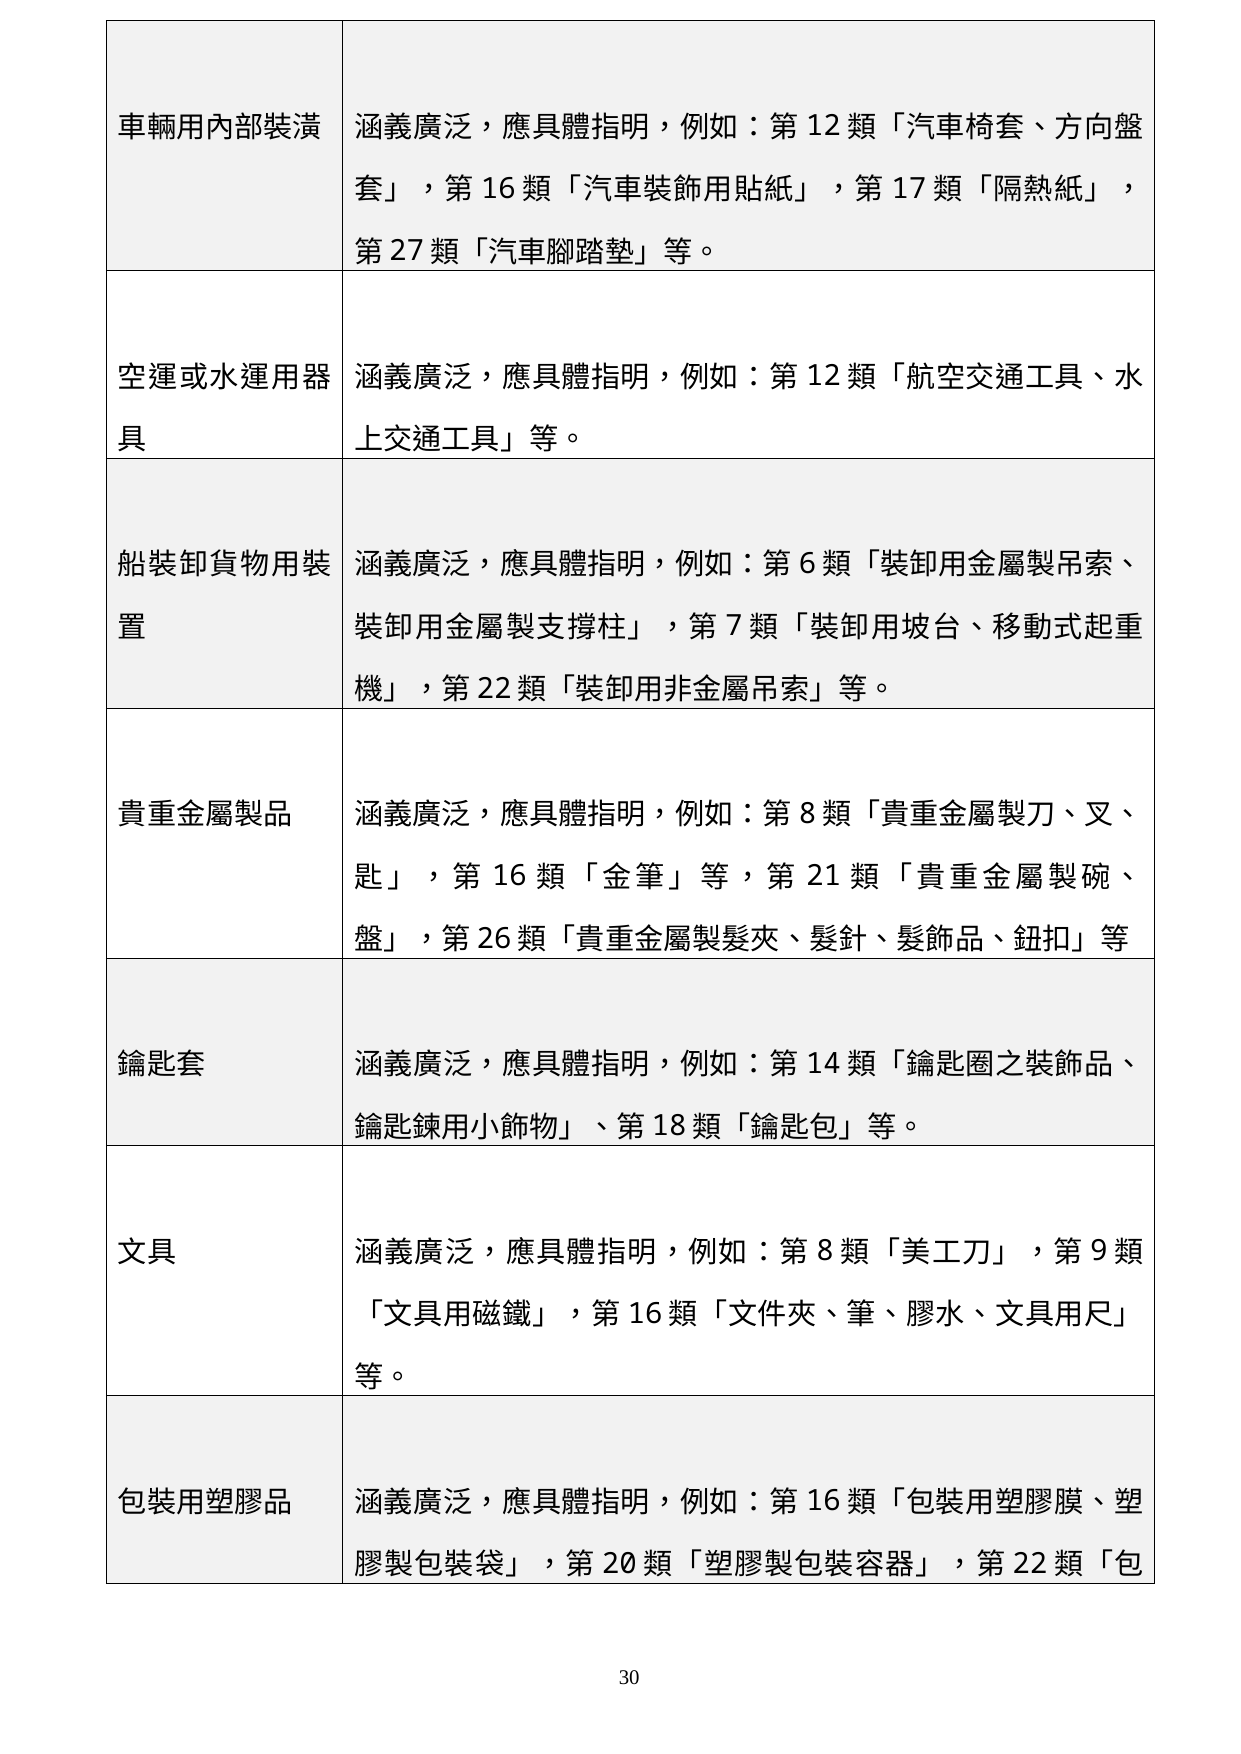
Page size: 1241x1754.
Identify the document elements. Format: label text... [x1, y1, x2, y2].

table_cell 鑰匙套 [107, 959, 342, 1145]
table_cell 貴重金屬製品 [107, 709, 342, 958]
table_cell 車輛用內部裝潢 [107, 21, 342, 270]
table_cell 涵義廣泛，應具體指明，例如：第16類「包裝用塑膠膜、塑膠製包裝袋」，第20類「塑膠製包裝容器」，第22類「包 [343, 1396, 1154, 1583]
table_cell 涵義廣泛，應具體指明，例如：第8類「美工刀」，第9類「文具用磁鐵」，第16類「文件夾、筆、膠水、文具用尺」等。 [343, 1146, 1154, 1395]
table_cell 涵義廣泛，應具體指明，例如：第6類「裝卸用金屬製吊索、裝卸用金屬製支撐柱」，第7類「裝卸用坡台、移動式起重機」，第22類「裝卸用非金屬吊索」等。 [343, 459, 1154, 708]
table_cell 涵義廣泛，應具體指明，例如：第12類「航空交通工具、水上交通工具」等。 [343, 271, 1154, 458]
table_cell 涵義廣泛，應具體指明，例如：第8類「貴重金屬製刀、叉、匙」，第16類「金筆」等，第21類「貴重金屬製碗、盤」，第26類「貴重金屬製髮夾、髮針、髮飾品、鈕扣」等 [343, 709, 1154, 958]
table_cell 涵義廣泛，應具體指明，例如：第12類「汽車椅套、方向盤套」，第16類「汽車裝飾用貼紙」，第17類「隔熱紙」，第27類「汽車腳踏墊」等。 [343, 21, 1154, 270]
table_cell 包裝用塑膠品 [107, 1396, 342, 1583]
table_cell 空運或水運用器具 [107, 271, 342, 458]
table_cell 船裝卸貨物用裝置 [107, 459, 342, 708]
table_cell 涵義廣泛，應具體指明，例如：第14類「鑰匙圈之裝飾品、鑰匙鍊用小飾物」、第18類「鑰匙包」等。 [343, 959, 1154, 1145]
table_cell 文具 [107, 1146, 342, 1395]
